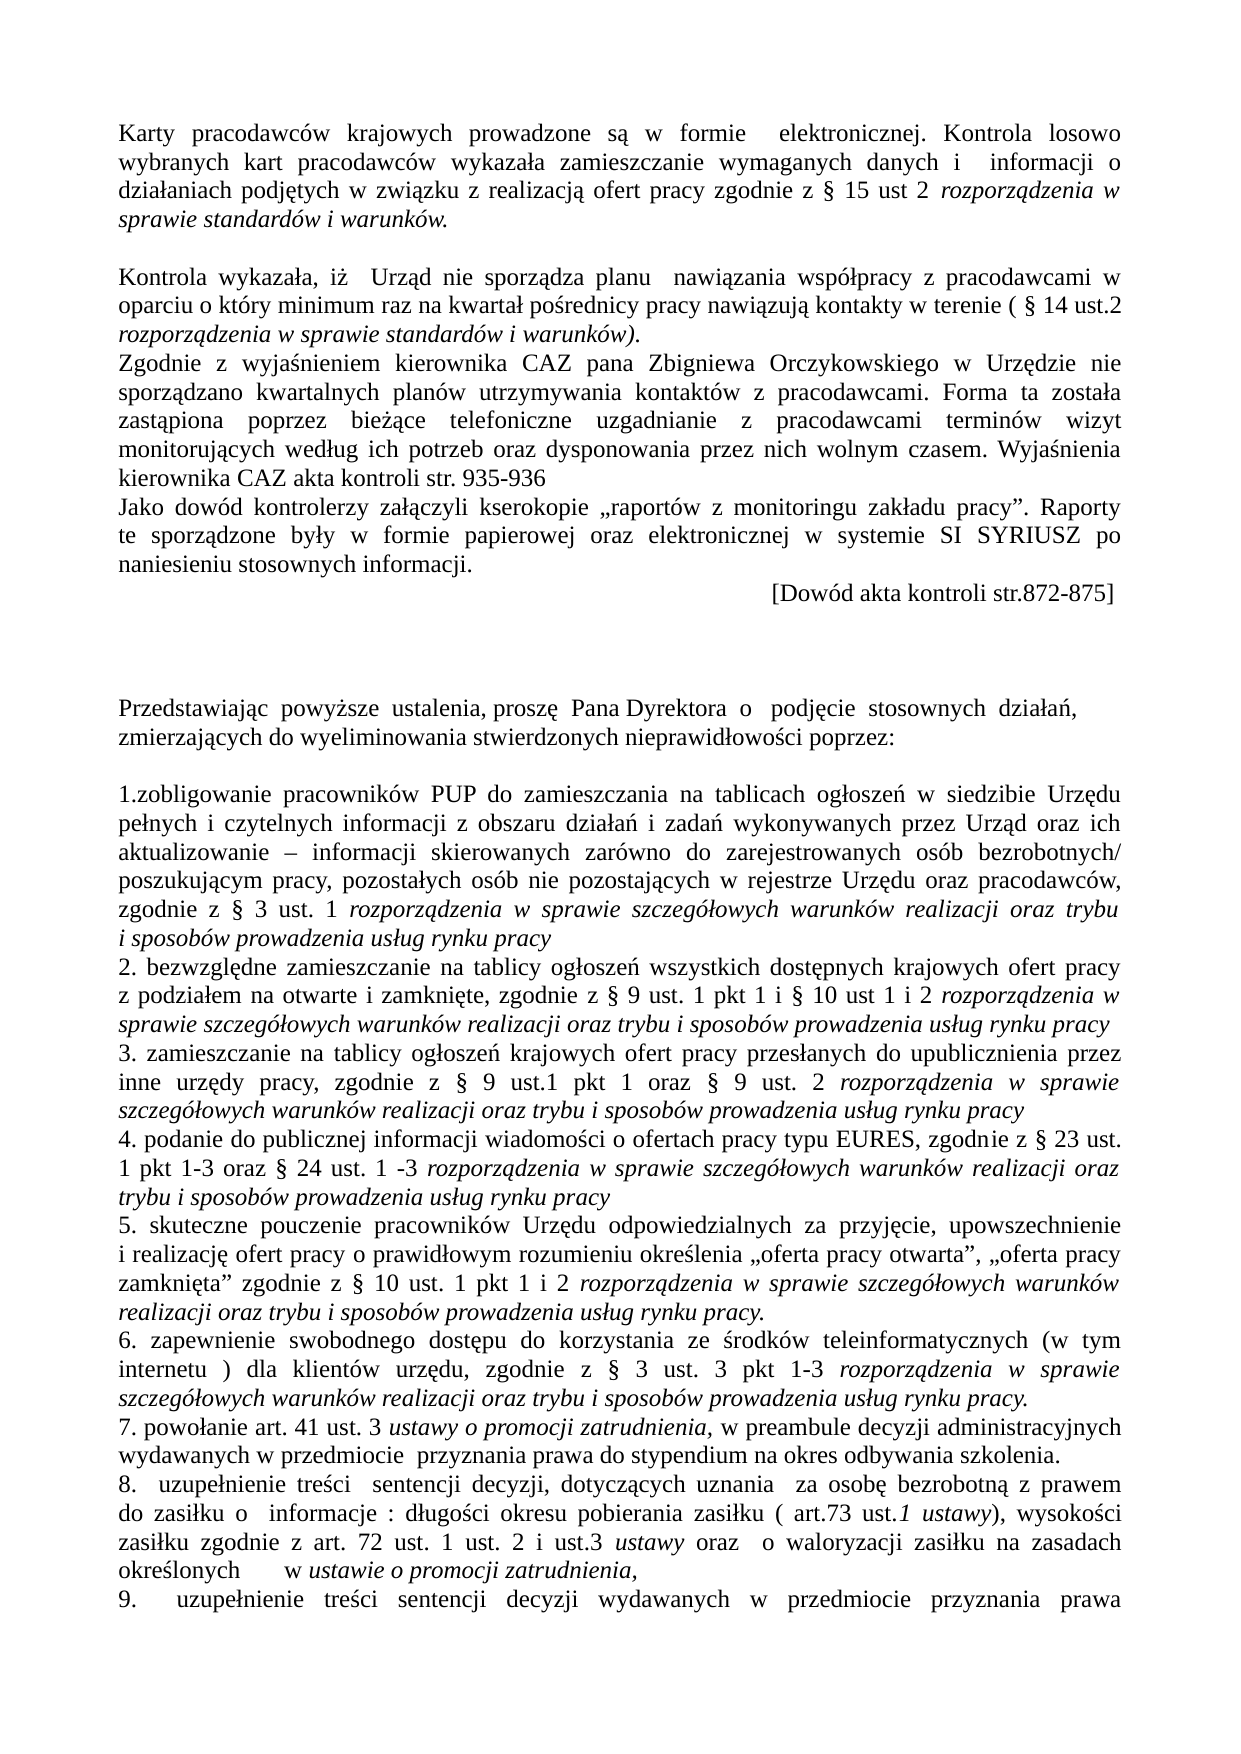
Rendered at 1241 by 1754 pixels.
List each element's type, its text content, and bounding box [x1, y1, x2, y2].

text Kontrola wykazała, iż Urząd nie sporządza planu nawiązania współpracy z pracodawcami w oparciu o który minimum raz na kwartał pośrednicy pracy nawiązują kontakty w terenie ( § 14 ust.2 rozporządzenia w sprawie standardów i warunków). [118, 262, 1122, 348]
list 2. bezwzględne zamieszczanie na tablicy ogłoszeń wszystkich dostępnych krajowych ofert pracy z podziałem na otwarte i zamknięte, zgodnie z § 9 ust. 1 pkt 1 i § 10 ust 1 i 2 rozporządzenia w sprawie szczegółowych warunków realizacji oraz trybu i sposobów prowadzenia usług rynku pracy [118, 952, 1122, 1038]
list 8. uzupełnienie treści sentencji decyzji, dotyczących uznania za osobę bezrobotną z prawem do zasiłku o informacje : długości okresu pobierania zasiłku ( art.73 ust.1 ustawy), wysokości zasiłku zgodnie z art. 72 ust. 1 ust. 2 i ust.3 ustawy oraz o waloryzacji zasiłku na zasadach określonych w ustawie o promocji zatrudnienia, [118, 1469, 1122, 1584]
text Jako dowód kontrolerzy załączyli kserokopie „raportów z monitoringu zakładu pracy”. Raporty te sporządzone były w formie papierowej oraz elektronicznej w systemie SI SYRIUSZ po naniesieniu stosownych informacji. [118, 492, 1122, 578]
text zmierzających do wyeliminowania stwierdzonych nieprawidłowości poprzez: [118, 722, 1122, 751]
list 6. zapewnienie swobodnego dostępu do korzystania ze środków teleinformatycznych (w tym internetu ) dla klientów urzędu, zgodnie z § 3 ust. 3 pkt 1-3 rozporządzenia w sprawie szczegółowych warunków realizacji oraz trybu i sposobów prowadzenia usług rynku pracy. [118, 1326, 1122, 1412]
text Przedstawiając powyższe ustalenia, proszę Pana Dyrektora o podjęcie stosownych działań, [118, 693, 1122, 722]
text Zgodnie z wyjaśnieniem kierownika CAZ pana Zbigniewa Orczykowskiego w Urzędzie nie sporządzano kwartalnych planów utrzymywania kontaktów z pracodawcami. Forma ta została zastąpiona poprzez bieżące telefoniczne uzgadnianie z pracodawcami terminów wizyt monitorujących według ich potrzeb oraz dysponowania przez nich wolnym czasem. Wyjaśnienia kierownika CAZ akta kontroli str. 935-936 [118, 348, 1122, 492]
list 7. powołanie art. 41 ust. 3 ustawy o promocji zatrudnienia, w preambule decyzji administracyjnych wydawanych w przedmiocie przyznania prawa do stypendium na okres odbywania szkolenia. [118, 1412, 1122, 1469]
list 4. podanie do publicznej informacji wiadomości o ofertach pracy typu EURES, zgodnie z § 23 ust. 1 pkt 1-3 oraz § 24 ust. 1 -3 rozporządzenia w sprawie szczegółowych warunków realizacji oraz trybu i sposobów prowadzenia usług rynku pracy [118, 1124, 1122, 1211]
text [Dowód akta kontroli str.872-875] [118, 578, 1122, 607]
text Karty pracodawców krajowych prowadzone są w formie elektronicznej. Kontrola losowo wybranych kart pracodawców wykazała zamieszczanie wymaganych danych i informacji o działaniach podjętych w związku z realizacją ofert pracy zgodnie z § 15 ust 2 rozporządzenia w sprawie standardów i warunków. [118, 118, 1122, 233]
list 3. zamieszczanie na tablicy ogłoszeń krajowych ofert pracy przesłanych do upublicznienia przez inne urzędy pracy, zgodnie z § 9 ust.1 pkt 1 oraz § 9 ust. 2 rozporządzenia w sprawie szczegółowych warunków realizacji oraz trybu i sposobów prowadzenia usług rynku pracy [118, 1038, 1122, 1124]
list 5. skuteczne pouczenie pracowników Urzędu odpowiedzialnych za przyjęcie, upowszechnienie i realizację ofert pracy o prawidłowym rozumieniu określenia „oferta pracy otwarta”, „oferta pracy zamknięta” zgodnie z § 10 ust. 1 pkt 1 i 2 rozporządzenia w sprawie szczegółowych warunków realizacji oraz trybu i sposobów prowadzenia usług rynku pracy. [118, 1211, 1122, 1326]
list 9. uzupełnienie treści sentencji decyzji wydawanych w przedmiocie przyznania prawa [118, 1584, 1122, 1613]
list 1.zobligowanie pracowników PUP do zamieszczania na tablicach ogłoszeń w siedzibie Urzędu pełnych i czytelnych informacji z obszaru działań i zadań wykonywanych przez Urząd oraz ich aktualizowanie – informacji skierowanych zarówno do zarejestrowanych osób bezrobotnych/ poszukującym pracy, pozostałych osób nie pozostających w rejestrze Urzędu oraz pracodawców, zgodnie z § 3 ust. 1 rozporządzenia w sprawie szczegółowych warunków realizacji oraz trybu i sposobów prowadzenia usług rynku pracy [118, 779, 1122, 952]
